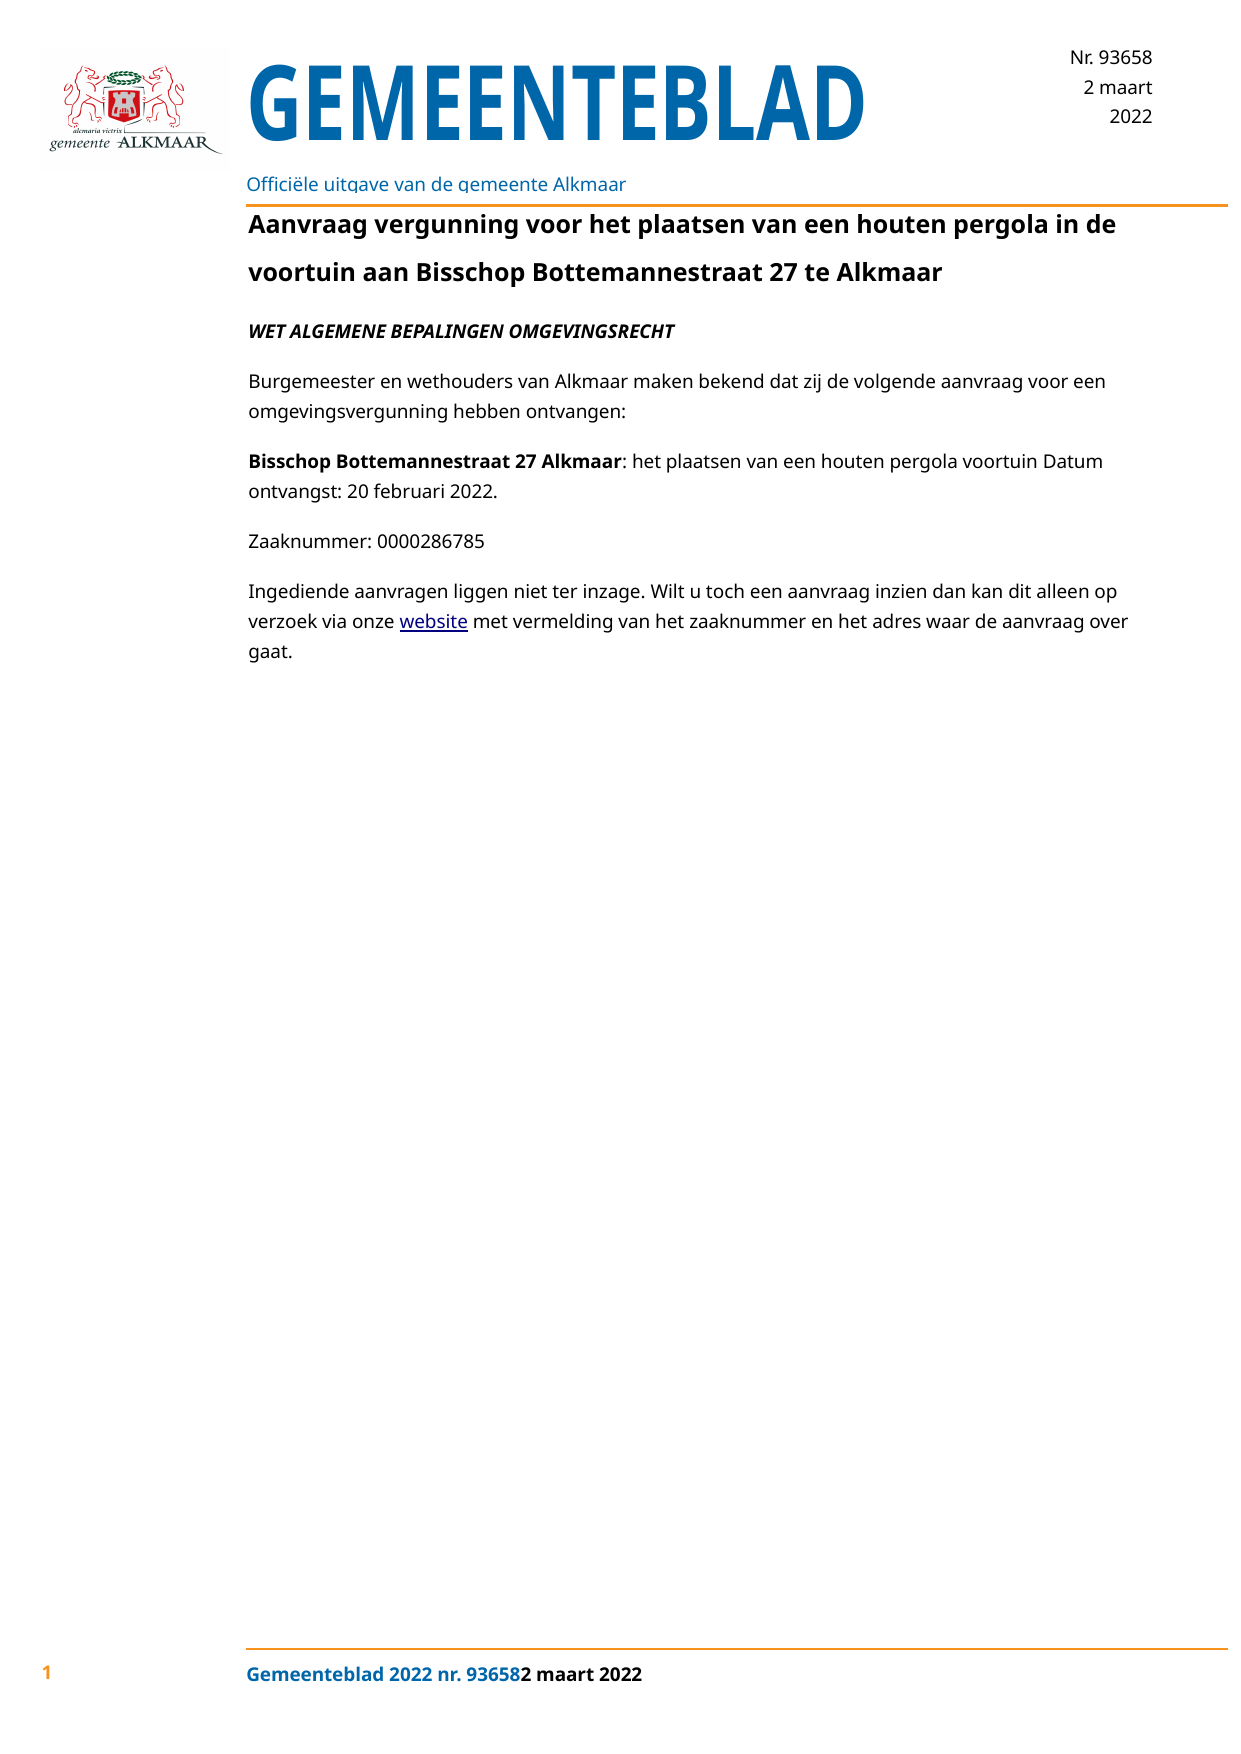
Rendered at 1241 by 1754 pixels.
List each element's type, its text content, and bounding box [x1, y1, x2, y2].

text Aanvraag vergunning voor het plaatsen van een houten pergola in de voortuin aan Bisschop Bottemannestraat 27 te Alkmaar [248, 207, 1152, 288]
text Burgemeester en wethouders van Alkmaar maken bekend dat zij de volgende aanvraag voor een omgevingsvergunning hebben ontvangen: [248, 368, 1152, 424]
text WET ALGEMENE BEPALINGEN OMGEVINGSRECHT [248, 318, 1152, 344]
picture [41, 47, 231, 172]
text Bisschop Bottemannestraat 27 Alkmaar: het plaatsen van een houten pergola voortuin Datum ontvangst: 20 februari 2022. [248, 448, 1152, 504]
text Zaaknummer: 0000286785 [248, 528, 1152, 554]
text Ingediende aanvragen liggen niet ter inzage. Wilt u toch een aanvraag inzien dan kan dit alleen op verzoek via onze website met vermelding van het zaaknummer en het adres waar de aanvraag over gaat. [248, 579, 1152, 664]
